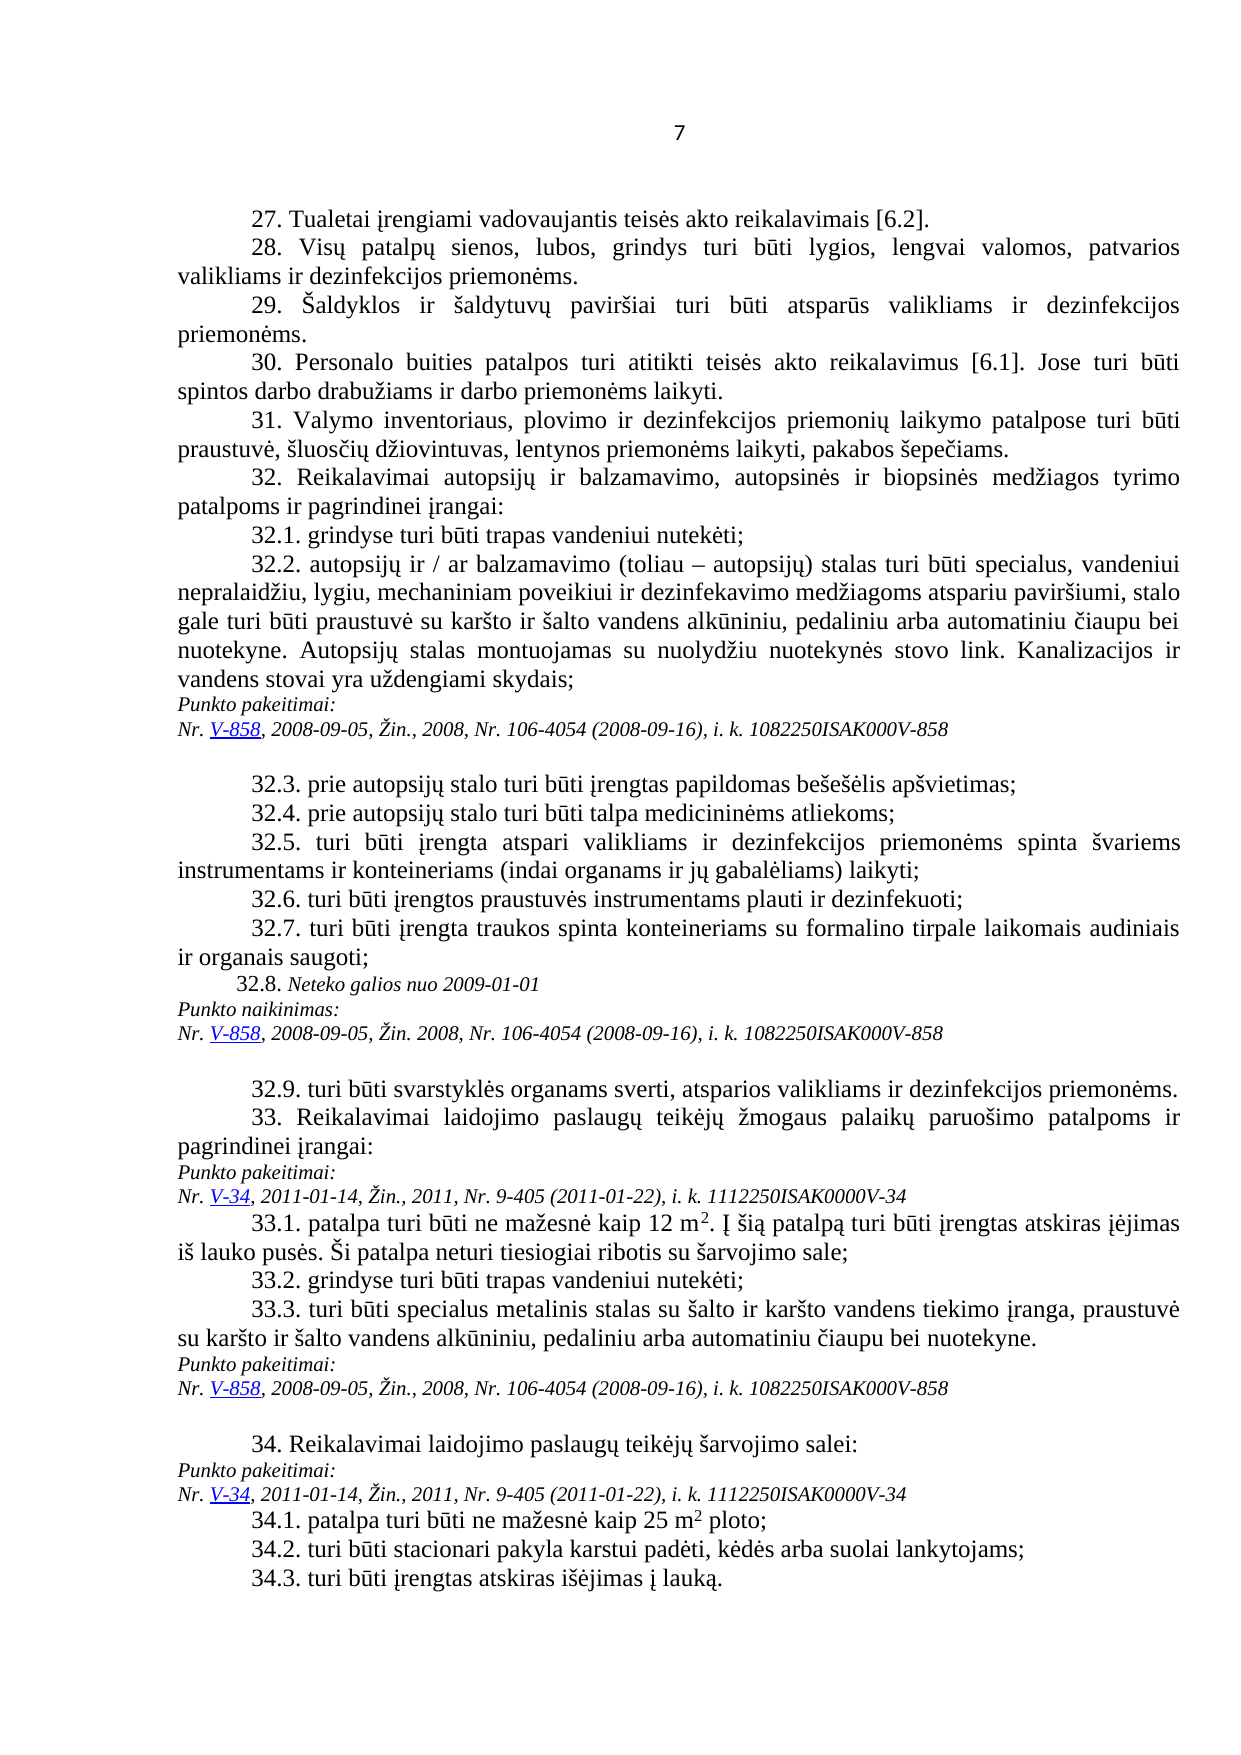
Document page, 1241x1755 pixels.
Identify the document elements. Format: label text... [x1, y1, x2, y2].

text 32.2. autopsijų ir / ar balzamavimo (toliau – autopsijų) stalas turi būti specialus, vandeniui nepralaidžiu, lygiu, mechaniniam poveikiui ir dezinfekavimo medžiagoms atspariu paviršiumi, stalo gale turi būti praustuvė su karšto ir šalto vandens alkūniniu, pedaliniu arba automatiniu čiaupu bei nuotekyne. Autopsijų stalas montuojamas su nuolydžiu nuotekynės stovo link. Kanalizacijos ir vandens stovai yra uždengiami skydais; [177, 549, 1181, 692]
text Nr. V-34, 2011-01-14, Žin., 2011, Nr. 9-405 (2011-01-22), i. k. 1112250ISAK0000V-34 [177, 1184, 1181, 1208]
text Nr. V-858, 2008-09-05, Žin., 2008, Nr. 106-4054 (2008-09-16), i. k. 1082250ISAK000V-858 [177, 1376, 1181, 1400]
text 34.2. turi būti stacionari pakyla karstui padėti, kėdės arba suolai lankytojams; [177, 1534, 1181, 1563]
text 32.3. prie autopsijų stalo turi būti įrengtas papildomas bešešėlis apšvietimas; [177, 769, 1181, 798]
text 33.2. grindyse turi būti trapas vandeniui nutekėti; [177, 1266, 1181, 1294]
text 32.5. turi būti įrengta atspari valikliams ir dezinfekcijos priemonėms spinta švariems instrumentams ir konteineriams (indai organams ir jų gabalėliams) laikyti; [177, 827, 1181, 884]
text Nr. V-34, 2011-01-14, Žin., 2011, Nr. 9-405 (2011-01-22), i. k. 1112250ISAK0000V-34 [177, 1482, 1181, 1506]
text 27. Tualetai įrengiami vadovaujantis teisės akto reikalavimais [6.2]. [177, 204, 1181, 232]
text 34.3. turi būti įrengtas atskiras išėjimas į lauką. [177, 1563, 1181, 1592]
text 32.8. Neteko galios nuo 2009-01-01 [177, 971, 1181, 997]
text 30. Personalo buities patalpos turi atitikti teisės akto reikalavimus [6.1]. Jose turi būti spintos darbo drabužiams ir darbo priemonėms laikyti. [177, 347, 1181, 405]
text Punkto pakeitimai: [177, 1457, 1181, 1482]
text 32.6. turi būti įrengtos praustuvės instrumentams plauti ir dezinfekuoti; [177, 884, 1181, 913]
text 32.7. turi būti įrengta traukos spinta konteineriams su formalino tirpale laikomais audiniais ir organais saugoti; [177, 913, 1181, 971]
text 32.4. prie autopsijų stalo turi būti talpa medicininėms atliekoms; [177, 798, 1181, 827]
text 33.3. turi būti specialus metalinis stalas su šalto ir karšto vandens tiekimo įranga, praustuvė su karšto ir šalto vandens alkūniniu, pedaliniu arba automatiniu čiaupu bei nuotekyne. [177, 1294, 1181, 1352]
text 28. Visų patalpų sienos, lubos, grindys turi būti lygios, lengvai valomos, patvarios valikliams ir dezinfekcijos priemonėms. [177, 232, 1181, 290]
text 34. Reikalavimai laidojimo paslaugų teikėjų šarvojimo salei: [177, 1429, 1181, 1457]
text 32. Reikalavimai autopsijų ir balzamavimo, autopsinės ir biopsinės medžiagos tyrimo patalpoms ir pagrindinei įrangai: [177, 462, 1181, 520]
text 32.1. grindyse turi būti trapas vandeniui nutekėti; [177, 520, 1181, 549]
text Punkto naikinimas: [177, 997, 1181, 1021]
text Punkto pakeitimai: [177, 692, 1181, 716]
text 34.1. patalpa turi būti ne mažesnė kaip 25 m2 ploto; [177, 1506, 1181, 1534]
text Nr. V-858, 2008-09-05, Žin. 2008, Nr. 106-4054 (2008-09-16), i. k. 1082250ISAK000V-858 [177, 1021, 1181, 1045]
text 29. Šaldyklos ir šaldytuvų paviršiai turi būti atsparūs valikliams ir dezinfekcijos priemonėms. [177, 290, 1181, 347]
text Punkto pakeitimai: [177, 1352, 1181, 1376]
text 31. Valymo inventoriaus, plovimo ir dezinfekcijos priemonių laikymo patalpose turi būti praustuvė, šluosčių džiovintuvas, lentynos priemonėms laikyti, pakabos šepečiams. [177, 405, 1181, 462]
text 32.9. turi būti svarstyklės organams sverti, atsparios valikliams ir dezinfekcijos priemonėms. [177, 1074, 1181, 1102]
text 33.1. patalpa turi būti ne mažesnė kaip 12 m2. Į šią patalpą turi būti įrengtas atskiras įėjimas iš lauko pusės. Ši patalpa neturi tiesiogiai ribotis su šarvojimo sale; [177, 1208, 1181, 1266]
text Nr. V-858, 2008-09-05, Žin., 2008, Nr. 106-4054 (2008-09-16), i. k. 1082250ISAK000V-858 [177, 716, 1181, 741]
text Punkto pakeitimai: [177, 1160, 1181, 1184]
text 33. Reikalavimai laidojimo paslaugų teikėjų žmogaus palaikų paruošimo patalpoms ir pagrindinei įrangai: [177, 1102, 1181, 1160]
